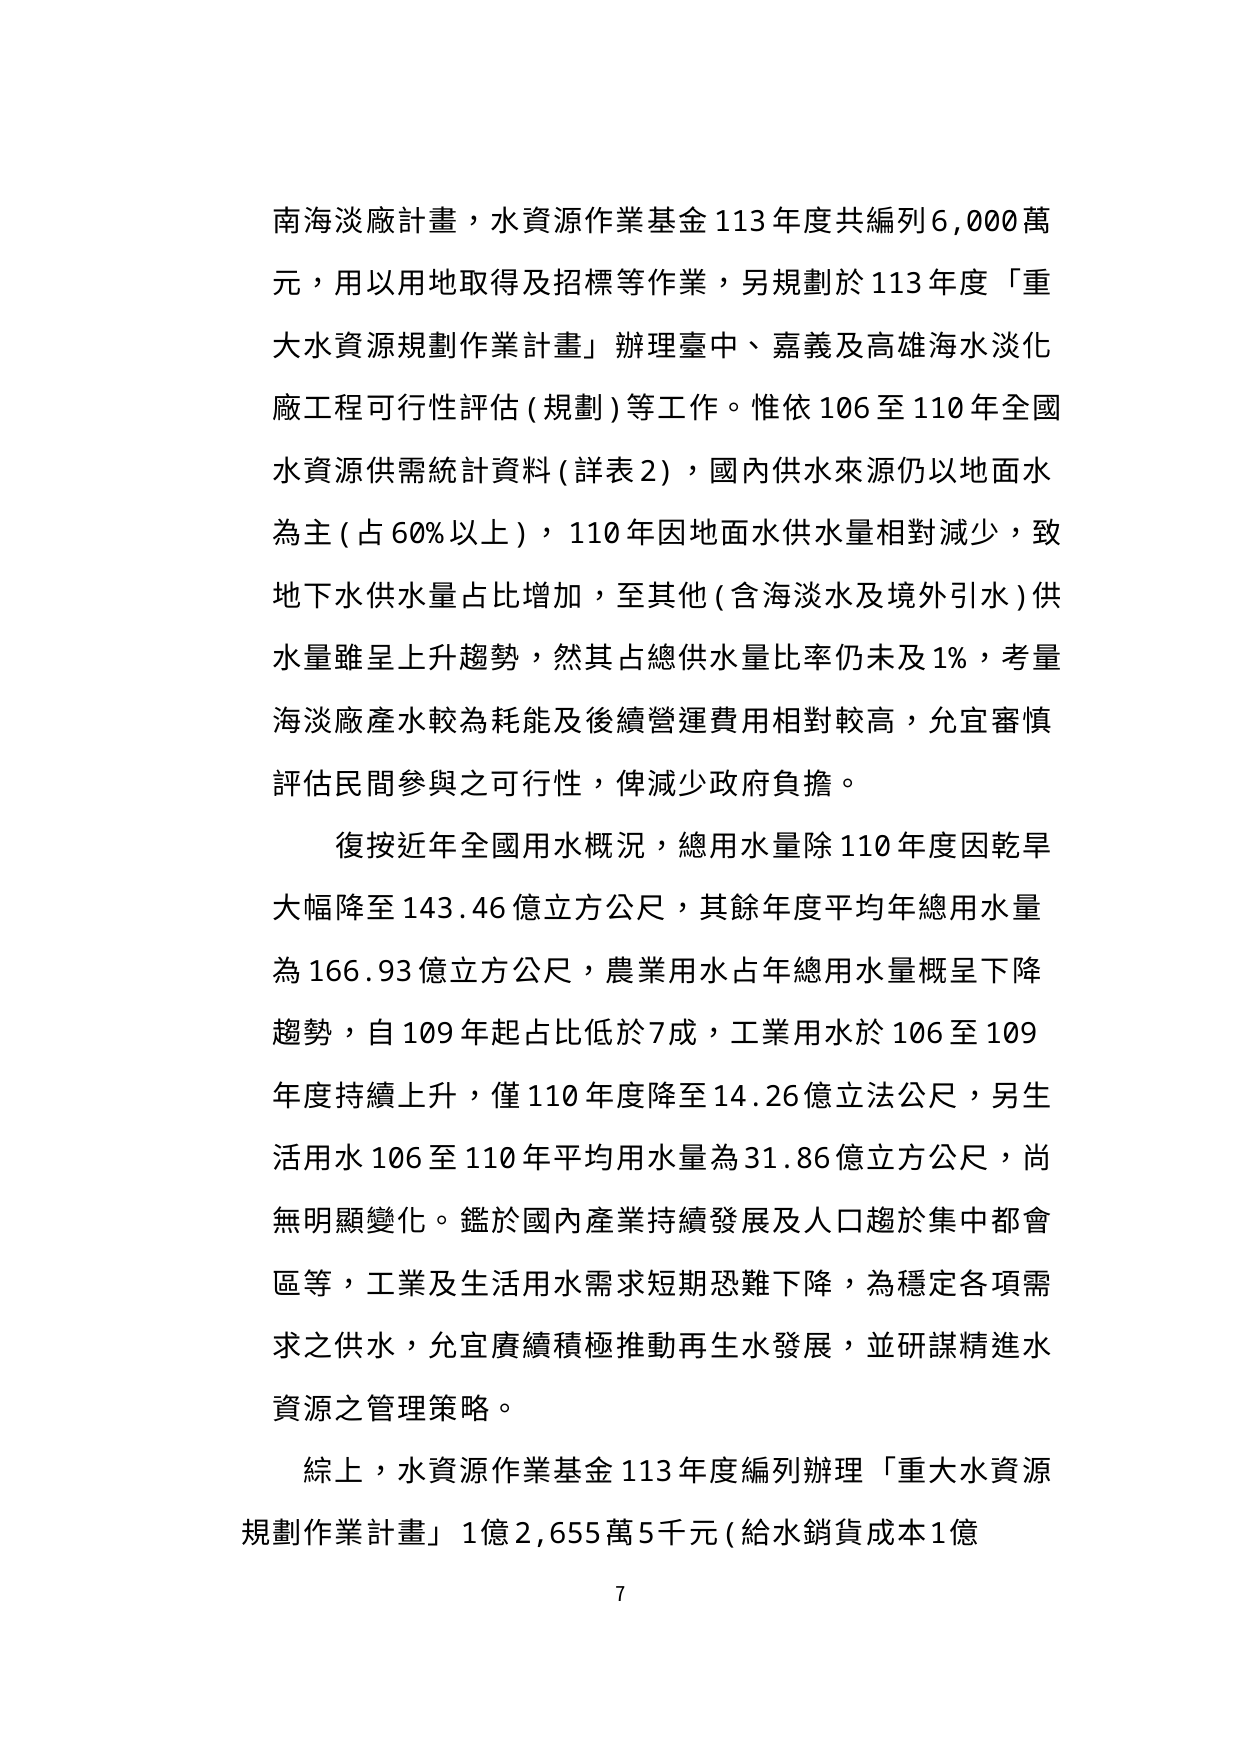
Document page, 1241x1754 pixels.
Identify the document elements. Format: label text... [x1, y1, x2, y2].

text 南海淡廠計畫，水資源作業基金113年度共編列6,000萬元，用以用地取得及招標等作業，另規劃於113年度「重大水資源規劃作業計畫」辦理臺中、嘉義及高雄海水淡化廠工程可行性評估(規劃)等工作。惟依106至110年全國水資源供需統計資料(詳表2)，國內供水來源仍以地面水為主(占60%以上)，110年因地面水供水量相對減少，致地下水供水量占比增加，至其他(含海淡水及境外引水)供水量雖呈上升趨勢，然其占總供水量比率仍未及1%，考量海淡廠產水較為耗能及後續營運費用相對較高，允宜審慎評估民間參與之可行性，俾減少政府負擔。 [266, 177, 1063, 802]
text 綜上，水資源作業基金113年度編列辦理「重大水資源規劃作業計畫」1億2,655萬5千元(給水銷貨成本1億 [236, 1427, 1063, 1552]
text 復按近年全國用水概況，總用水量除110年度因乾旱大幅降至143.46億立方公尺，其餘年度平均年總用水量為166.93億立方公尺，農業用水占年總用水量概呈下降趨勢，自109年起占比低於7成，工業用水於106至109年度持續上升，僅110年度降至14.26億立法公尺，另生活用水106至110年平均用水量為31.86億立方公尺，尚無明顯變化。鑑於國內產業持續發展及人口趨於集中都會區等，工業及生活用水需求短期恐難下降，為穩定各項需求之供水，允宜賡續積極推動再生水發展，並研謀精進水資源之管理策略。 [266, 802, 1063, 1427]
